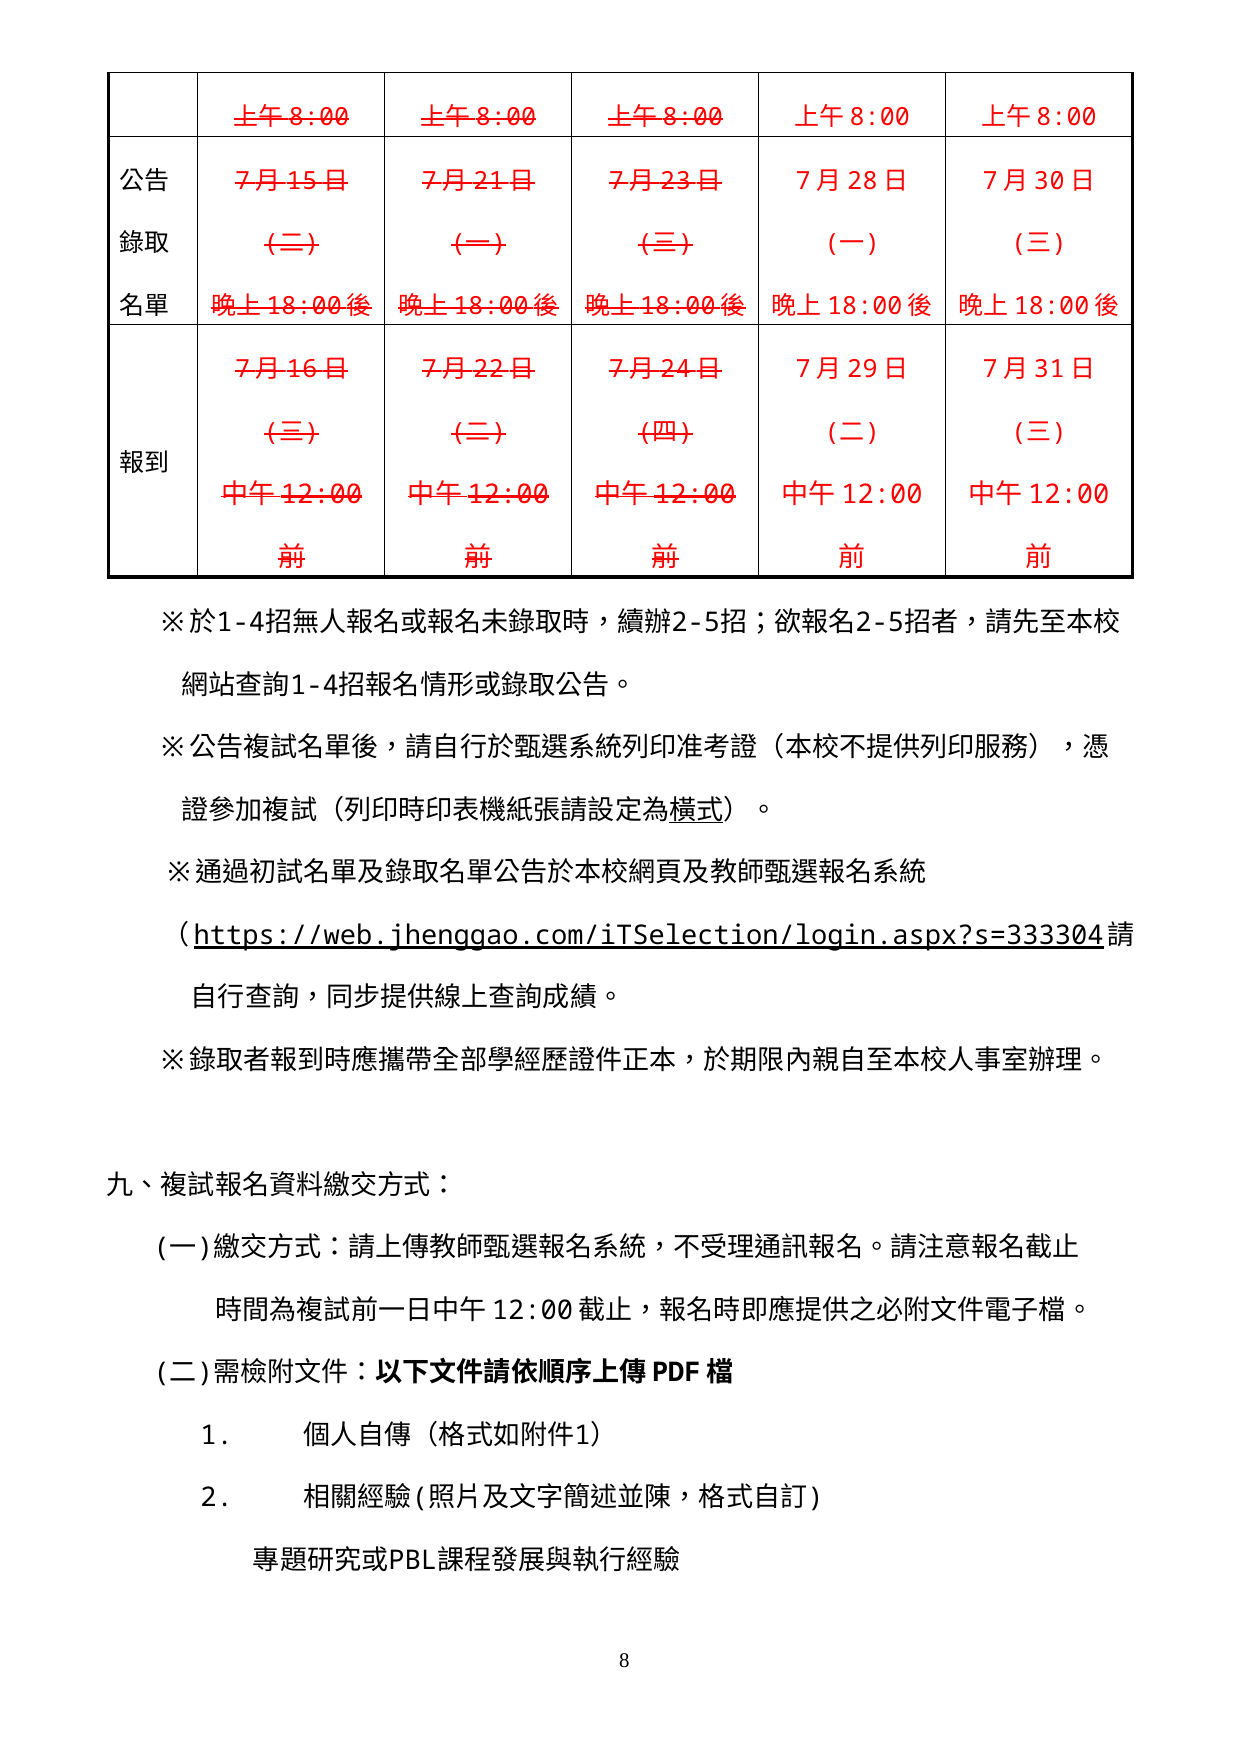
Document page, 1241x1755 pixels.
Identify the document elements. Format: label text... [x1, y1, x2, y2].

table_cell [110, 73, 197, 136]
table_cell 上午8:00 [572, 73, 758, 136]
text (二)需檢附文件：以下文件請依順序上傳PDF檔 [153, 1328, 1085, 1391]
list 相關經驗(照片及文字簡述並陳，格式自訂) [200, 1453, 1134, 1516]
text 九、複試報名資料繳交方式： [106, 1141, 1134, 1203]
table_cell 上午8:00 [946, 73, 1131, 136]
text （https://web.jhenggao.com/iTSelection/login.aspx?s=333304請自行查詢，同步提供線上查詢成績。 [163, 891, 1134, 1016]
table_cell 7月30日(三) 晚上18:00後 [946, 137, 1131, 324]
table_cell 7月28日(一) 晚上18:00後 [759, 137, 945, 324]
table_cell 上午8:00 [759, 73, 945, 136]
table_cell 7月16日(三) 中午12:00前 [198, 325, 384, 575]
text ※錄取者報到時應攜帶全部學經歷證件正本，於期限內親自至本校人事室辦理。 [156, 1016, 1128, 1078]
table_cell 7月24日(四) 中午12:00前 [572, 325, 758, 575]
table_cell 7月31日(三) 中午12:00前 [946, 325, 1131, 575]
text ※通過初試名單及錄取名單公告於本校網頁及教師甄選報名系統 [163, 828, 1134, 891]
text ※公告複試名單後，請自行於甄選系統列印准考證（本校不提供列印服務），憑證參加複試（列印時印表機紙張請設定為橫式）。 [156, 703, 1128, 828]
table_cell 上午8:00 [385, 73, 571, 136]
list 專題研究或PBL課程發展與執行經驗 [224, 1516, 1134, 1578]
table_cell 7月21日(一) 晚上18:00後 [385, 137, 571, 324]
list 個人自傳（格式如附件1） [200, 1391, 1134, 1453]
table_cell 7月15日(二) 晚上18:00後 [198, 137, 384, 324]
text (一)繳交方式：請上傳教師甄選報名系統，不受理通訊報名。請注意報名截止時間為複試前一日中午12:00截止，報名時即應提供之必附文件電子檔。 [153, 1203, 1085, 1328]
table_cell 7月29日(二) 中午12:00前 [759, 325, 945, 575]
table_cell 7月23日(三) 晚上18:00後 [572, 137, 758, 324]
table_cell 7月22日(二) 中午12:00前 [385, 325, 571, 575]
table_cell 公告 錄取名單 [110, 137, 197, 324]
table_cell 報到 [110, 325, 197, 575]
table_cell 上午8:00 [198, 73, 384, 136]
text ※於1-4招無人報名或報名未錄取時，續辦2-5招；欲報名2-5招者，請先至本校網站查詢1-4招報名情形或錄取公告。 [156, 579, 1128, 703]
